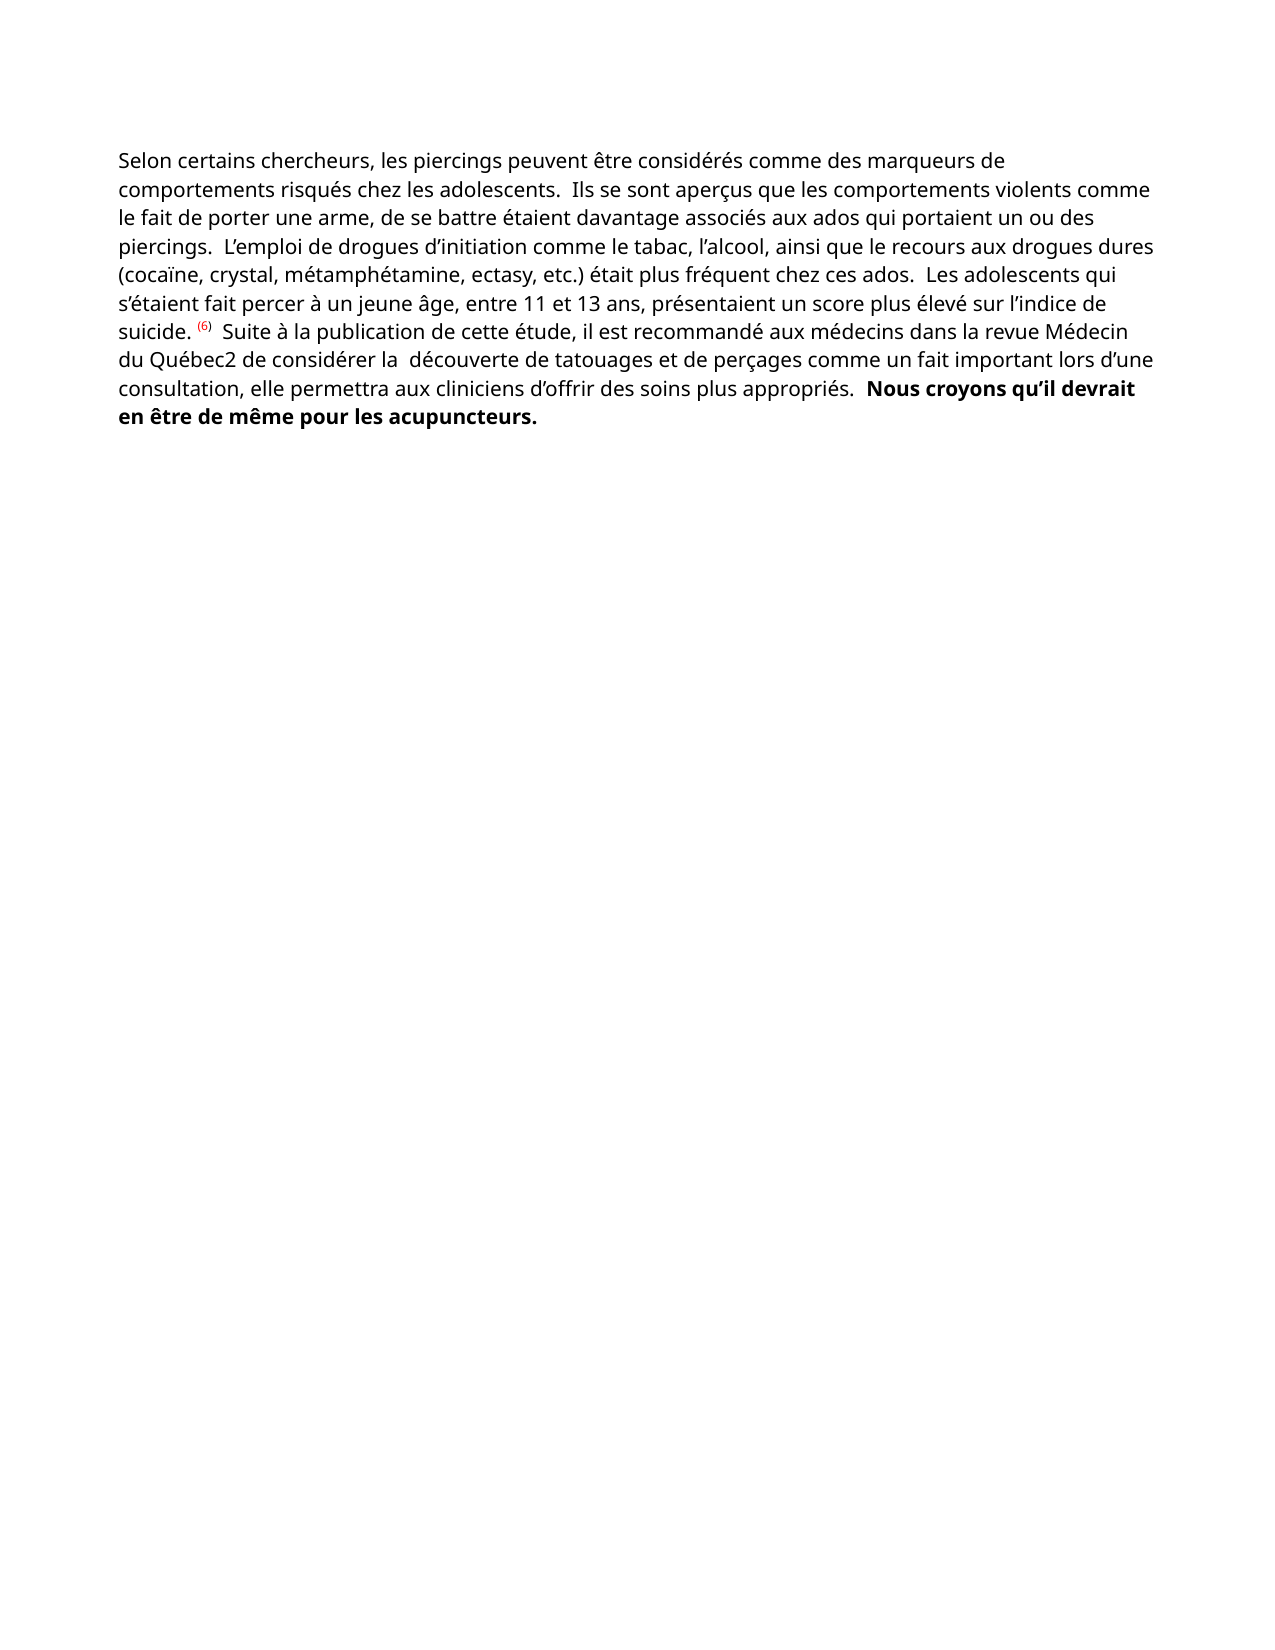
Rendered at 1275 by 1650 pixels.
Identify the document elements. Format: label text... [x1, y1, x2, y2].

text Selon certains chercheurs, les piercings peuvent être considérés comme des marqueurs de comportements risqués chez les adolescents. Ils se sont aperçus que les comportements violents comme le fait de porter une arme, de se battre étaient davantage associés aux ados qui portaient un ou des piercings. L’emploi de drogues d’initiation comme le tabac, l’alcool, ainsi que le recours aux drogues dures (cocaïne, crystal, métamphétamine, ectasy, etc.) était plus fréquent chez ces ados. Les adolescents qui s’étaient fait percer à un jeune âge, entre 11 et 13 ans, présentaient un score plus élevé sur l’indice de suicide. (6) Suite à la publication de cette étude, il est recommandé aux médecins dans la revue Médecin du Québec2 de considérer la découverte de tatouages et de perçages comme un fait important lors d’une consultation, elle permettra aux cliniciens d’offrir des soins plus appropriés. Nous croyons qu’il devrait en être de même pour les acupuncteurs. [118, 147, 1157, 431]
